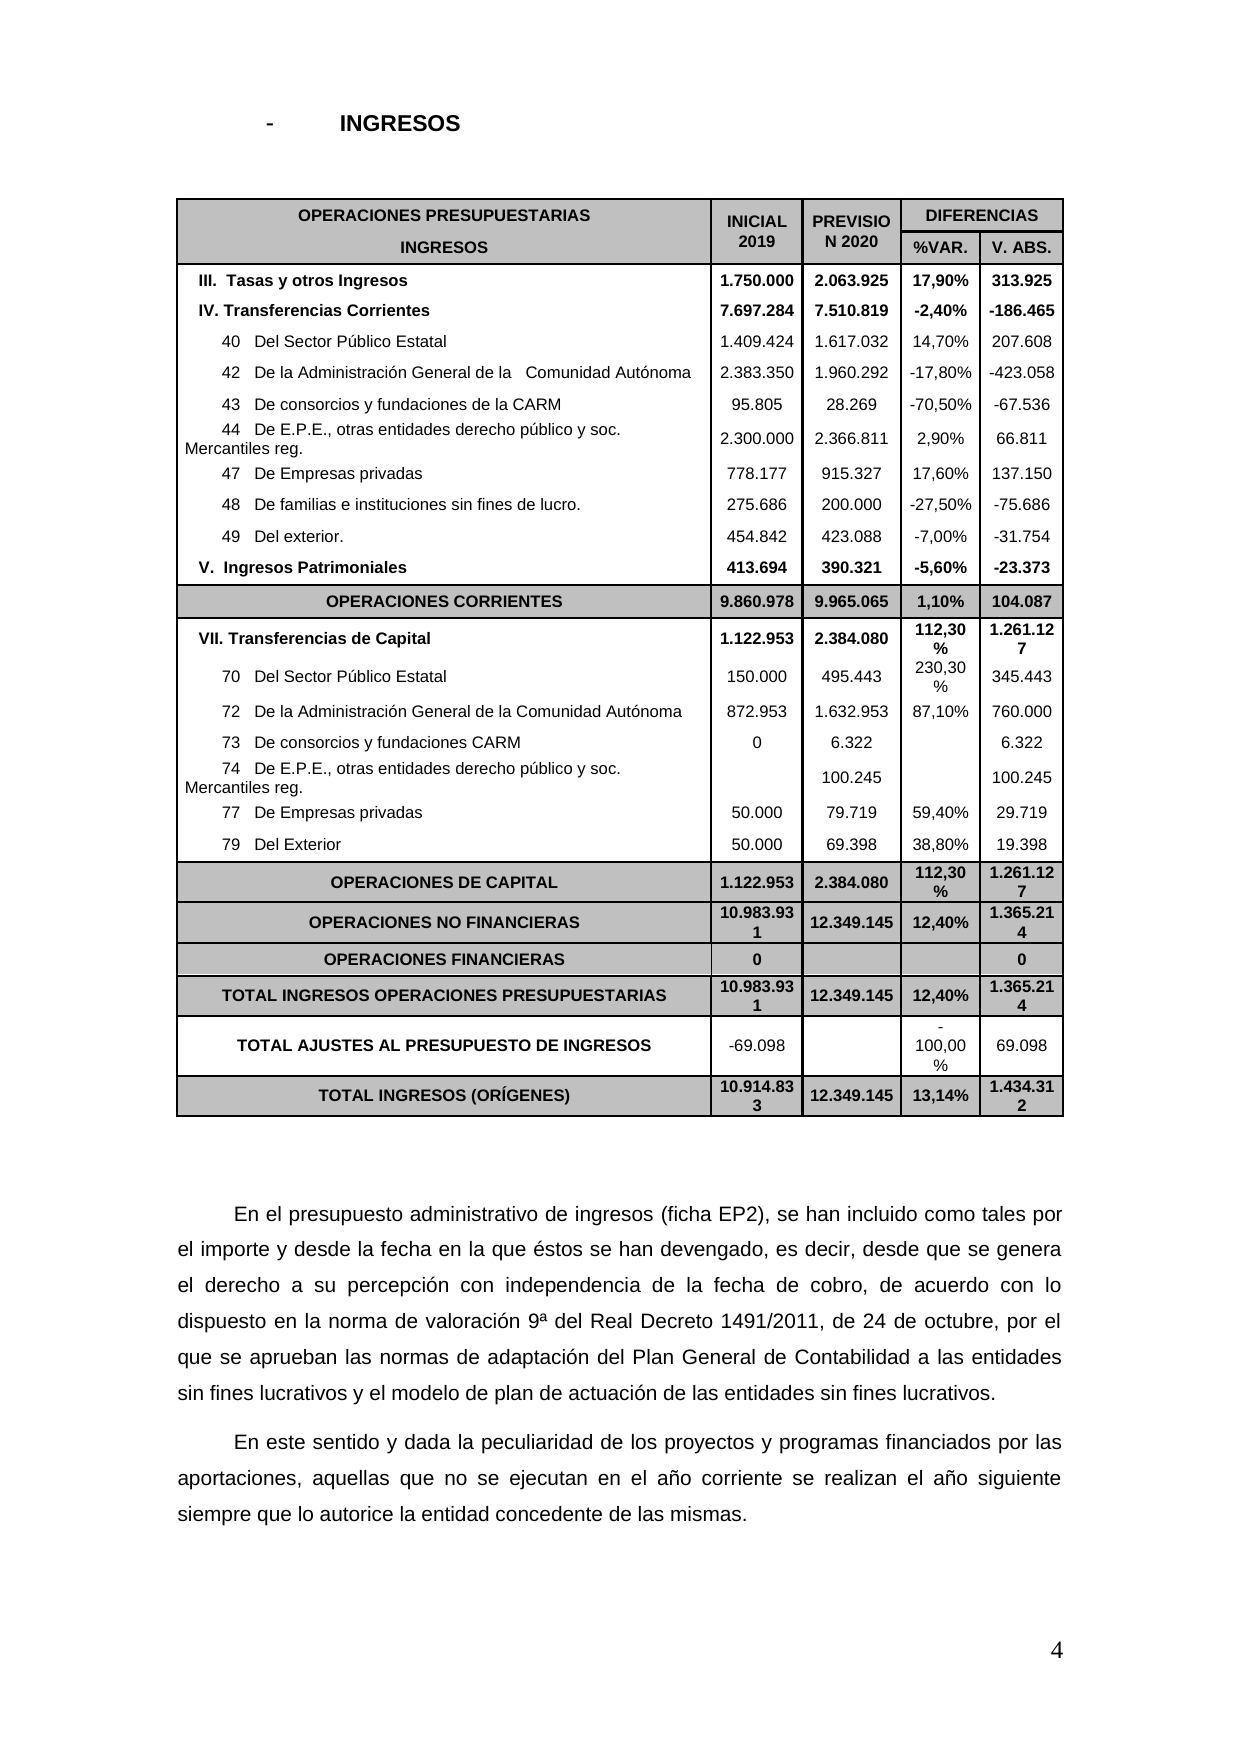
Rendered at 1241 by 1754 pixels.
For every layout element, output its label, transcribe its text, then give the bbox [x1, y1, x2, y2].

table_cell %VAR. [902, 233, 979, 263]
table_cell -17,80% [902, 357, 979, 388]
table_cell 1.434.312 [981, 1077, 1062, 1115]
table_cell 1,10% [902, 586, 979, 617]
table_cell -67.536 [981, 388, 1062, 419]
table_cell -2,40% [902, 295, 979, 326]
table_cell 150.000 [712, 658, 801, 696]
table_cell 100.245 [804, 759, 900, 797]
table_cell OPERACIONES NO FINANCIERAS [178, 903, 710, 942]
table_cell 2.384.080 [804, 619, 900, 658]
table_cell V. Ingresos Patrimoniales [178, 552, 710, 584]
table_cell -23.373 [981, 552, 1062, 584]
table_cell 44 De E.P.E., otras entidades derecho público y soc. Mercantiles reg. [178, 420, 710, 458]
table_cell 47 De Empresas privadas [178, 458, 710, 489]
table_cell 73 De consorcios y fundaciones CARM [178, 727, 710, 758]
table_cell [902, 727, 979, 758]
table_header DIFERENCIAS [902, 200, 1062, 230]
table_cell 38,80% [902, 828, 979, 861]
table_cell 230,30% [902, 658, 979, 696]
table_cell 29.719 [981, 797, 1062, 828]
table_cell TOTAL AJUSTES AL PRESUPUESTO DE INGRESOS [178, 1017, 710, 1074]
table_cell -5,60% [902, 552, 979, 584]
table_cell 112,30% [902, 619, 979, 658]
table_cell III. Tasas y otros Ingresos [178, 265, 710, 294]
table_cell 778.177 [712, 458, 801, 489]
table_cell TOTAL INGRESOS (ORÍGENES) [178, 1077, 710, 1115]
table_cell 1.750.000 [712, 265, 801, 294]
table_cell 345.443 [981, 658, 1062, 696]
table_cell [902, 944, 979, 974]
table_cell V. ABS. [981, 233, 1062, 263]
table_cell 17,60% [902, 458, 979, 489]
table_cell 0 [712, 944, 801, 974]
table_cell 7.697.284 [712, 295, 801, 326]
table_cell 87,10% [902, 696, 979, 727]
table_cell 14,70% [902, 326, 979, 357]
table_cell [902, 759, 979, 797]
table_cell 1.365.214 [981, 977, 1062, 1015]
table_cell 1.122.953 [712, 619, 801, 658]
table_cell 275.686 [712, 489, 801, 520]
table_cell 454.842 [712, 520, 801, 552]
list INGRESOS [266, 110, 1063, 136]
table_cell TOTAL INGRESOS OPERACIONES PRESUPUESTARIAS [178, 977, 710, 1015]
table_cell 2.383.350 [712, 357, 801, 388]
table_cell 43 De consorcios y fundaciones de la CARM [178, 388, 710, 419]
table_cell -75.686 [981, 489, 1062, 520]
table_cell -27,50% [902, 489, 979, 520]
table_cell 10.983.931 [712, 977, 801, 1015]
table_cell 390.321 [804, 552, 900, 584]
table_cell 74 De E.P.E., otras entidades derecho público y soc. Mercantiles reg. [178, 759, 710, 797]
table_cell 77 De Empresas privadas [178, 797, 710, 828]
table_cell 10.983.931 [712, 903, 801, 942]
table_cell 13,14% [902, 1077, 979, 1115]
table_cell -423.058 [981, 357, 1062, 388]
table_cell 100.245 [981, 759, 1062, 797]
table_cell 50.000 [712, 797, 801, 828]
table_cell 1.122.953 [712, 863, 801, 901]
table_cell 2.300.000 [712, 420, 801, 458]
table_cell [804, 1017, 900, 1074]
table_cell 1.617.032 [804, 326, 900, 357]
table_cell 1.409.424 [712, 326, 801, 357]
table_cell VII. Transferencias de Capital [178, 619, 710, 658]
table_cell 10.914.833 [712, 1077, 801, 1115]
table_cell -69.098 [712, 1017, 801, 1074]
text En el presupuesto administrativo de ingresos (ficha EP2), se han incluido como tales por el importe y desde la fecha en la que éstos se han devengado, es decir, desde que se genera el derecho a su percepción con independencia de la fecha de cobro, de acuerdo con lo dispuesto en la norma de valoración 9ª del Real Decreto 1491/2011, de 24 de octubre, por el que se aprueban las normas de adaptación del Plan General de Contabilidad a las entidades sin fines lucrativos y el modelo de plan de actuación de las entidades sin fines lucrativos. [177, 1201, 1063, 1405]
table_cell 760.000 [981, 696, 1062, 727]
table_cell 313.925 [981, 265, 1062, 294]
table_cell 12,40% [902, 903, 979, 942]
table_cell 1.960.292 [804, 357, 900, 388]
table_cell [804, 944, 900, 974]
table_cell -70,50% [902, 388, 979, 419]
table_cell -7,00% [902, 520, 979, 552]
table_cell 42 De la Administración General de la Comunidad Autónoma [178, 357, 710, 388]
table_cell INGRESOS [178, 230, 710, 263]
table_cell 19.398 [981, 828, 1062, 861]
table_cell -186.465 [981, 295, 1062, 326]
table_cell [712, 759, 801, 797]
text En este sentido y dada la peculiaridad de los proyectos y programas financiados por las aportaciones, aquellas que no se ejecutan en el año corriente se realizan el año siguiente siempre que lo autorice la entidad concedente de las mismas. [177, 1429, 1063, 1525]
table_cell 6.322 [981, 727, 1062, 758]
table_cell 1.632.953 [804, 696, 900, 727]
table_cell 207.608 [981, 326, 1062, 357]
table_cell 2.384.080 [804, 863, 900, 901]
table_cell 12,40% [902, 977, 979, 1015]
table_cell 200.000 [804, 489, 900, 520]
table_cell 0 [981, 944, 1062, 974]
table_cell 9.860.978 [712, 586, 801, 617]
table_cell 1.261.127 [981, 619, 1062, 658]
table_cell OPERACIONES FINANCIERAS [178, 944, 711, 974]
table_header PREVISION 2020 [804, 200, 900, 263]
table_cell 2,90% [902, 420, 979, 458]
table_cell 48 De familias e instituciones sin fines de lucro. [178, 489, 710, 520]
table_header INICIAL 2019 [712, 200, 801, 263]
table_cell 1.365.214 [981, 903, 1062, 942]
table_cell 49 Del exterior. [178, 520, 710, 552]
table_cell 2.063.925 [804, 265, 900, 294]
table_cell 70 Del Sector Público Estatal [178, 658, 710, 696]
table_cell 79 Del Exterior [178, 828, 710, 861]
table_cell 17,90% [902, 265, 979, 294]
table_cell 72 De la Administración General de la Comunidad Autónoma [178, 696, 710, 727]
table_cell 69.398 [804, 828, 900, 861]
table_cell 40 Del Sector Público Estatal [178, 326, 710, 357]
table_cell OPERACIONES DE CAPITAL [178, 863, 710, 901]
table_cell -100,00% [902, 1017, 979, 1074]
table_cell 7.510.819 [804, 295, 900, 326]
table_cell 12.349.145 [804, 977, 900, 1015]
table_cell 1.261.127 [981, 863, 1062, 901]
table_cell 112,30% [902, 863, 979, 901]
table_cell 95.805 [712, 388, 801, 419]
table_cell 423.088 [804, 520, 900, 552]
table_cell 12.349.145 [804, 1077, 900, 1115]
table_cell 2.366.811 [804, 420, 900, 458]
table_cell 59,40% [902, 797, 979, 828]
table_cell 495.443 [804, 658, 900, 696]
table_cell 79.719 [804, 797, 900, 828]
table_cell 12.349.145 [804, 903, 900, 942]
table_header OPERACIONES PRESUPUESTARIAS [178, 200, 710, 230]
table_cell 915.327 [804, 458, 900, 489]
table_cell 69.098 [981, 1017, 1062, 1074]
table_cell 28.269 [804, 388, 900, 419]
table_cell 413.694 [712, 552, 801, 584]
table_cell 9.965.065 [804, 586, 900, 617]
table_cell 6.322 [804, 727, 900, 758]
table_cell IV. Transferencias Corrientes [178, 295, 710, 326]
table_cell 137.150 [981, 458, 1062, 489]
table_cell OPERACIONES CORRIENTES [178, 586, 710, 617]
table_cell 0 [712, 727, 801, 758]
table_cell -31.754 [981, 520, 1062, 552]
table_cell 50.000 [712, 828, 801, 861]
table_cell 104.087 [981, 586, 1062, 617]
table_cell 872.953 [712, 696, 801, 727]
table_cell 66.811 [981, 420, 1062, 458]
